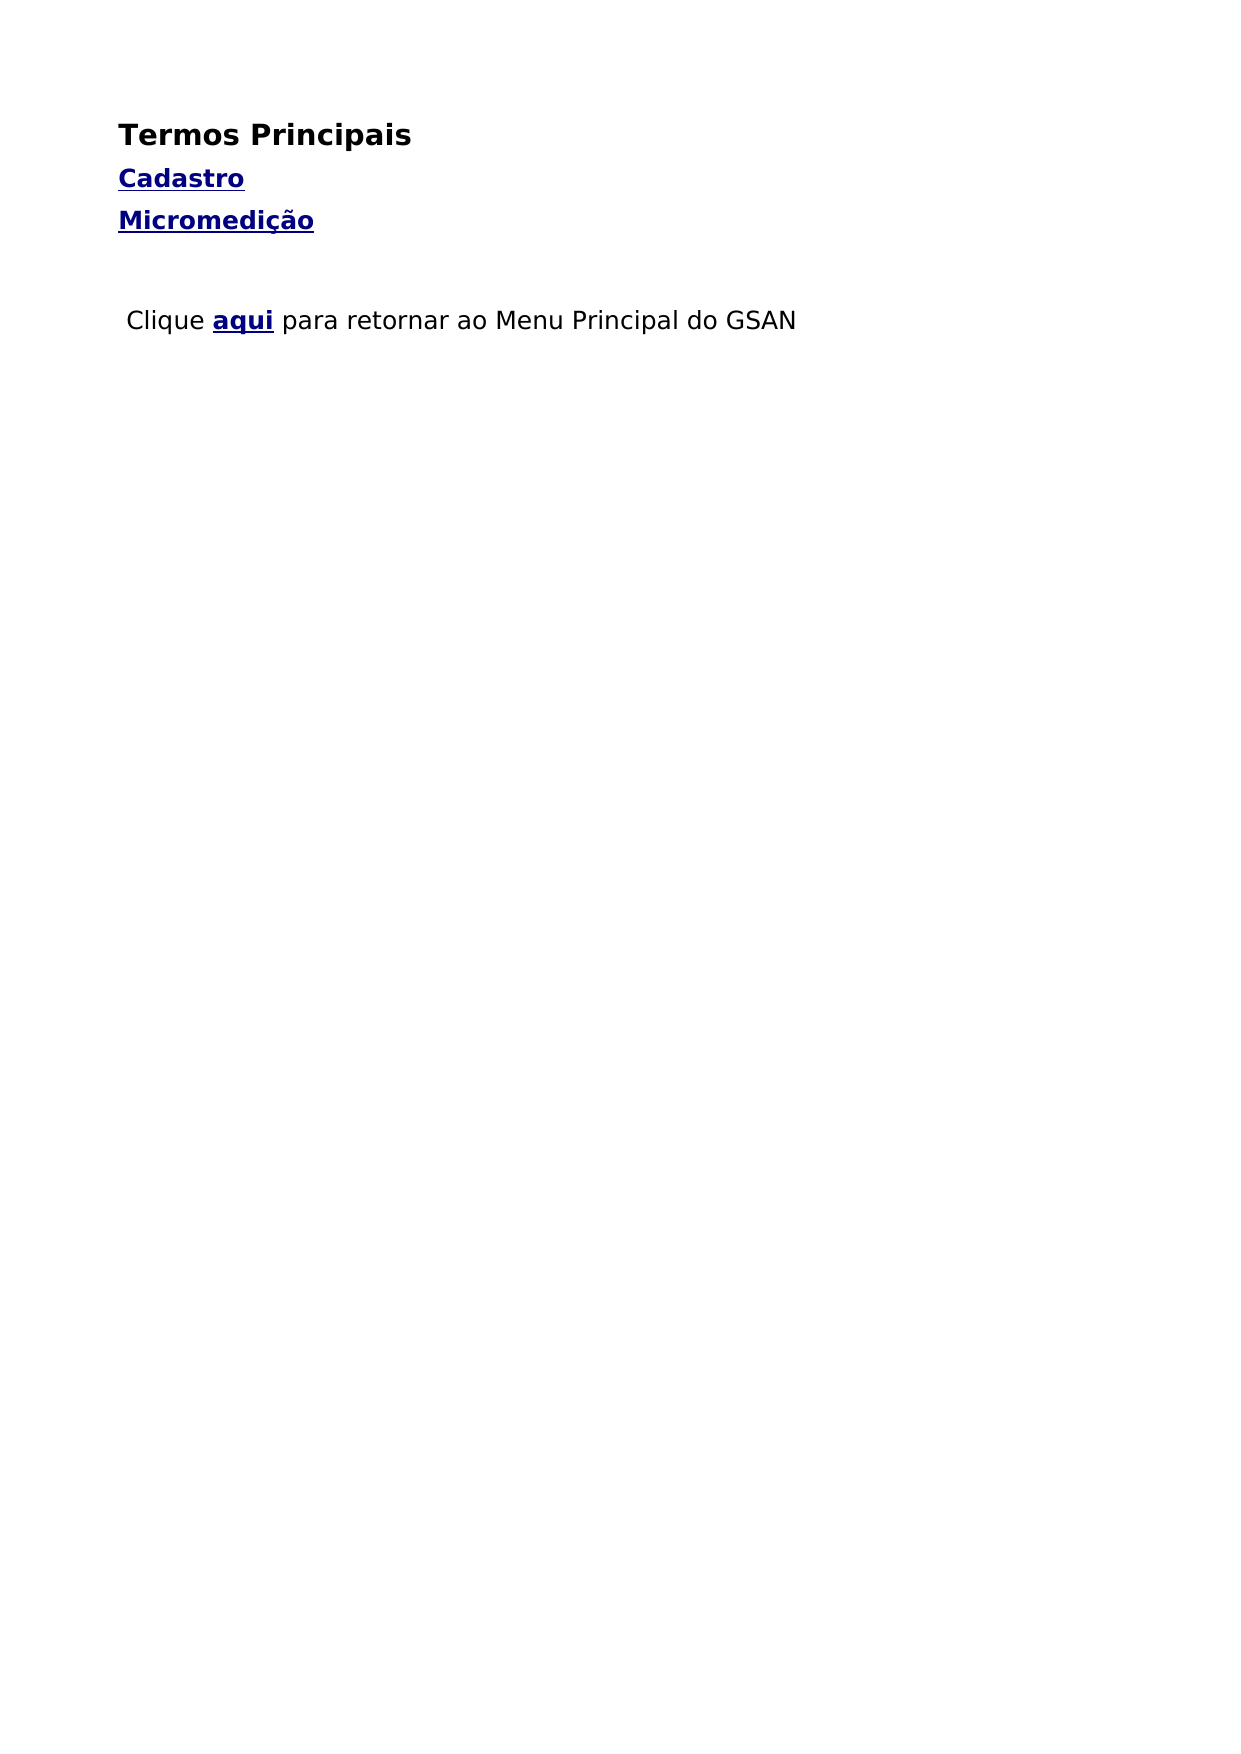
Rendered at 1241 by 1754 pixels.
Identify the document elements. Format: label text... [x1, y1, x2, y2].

subtitle Termos Principais [118, 118, 1122, 152]
text Clique aqui para retornar ao Menu Principal do GSAN [118, 248, 1122, 335]
text Cadastro [118, 164, 1122, 194]
text Micromedição [118, 206, 1122, 235]
